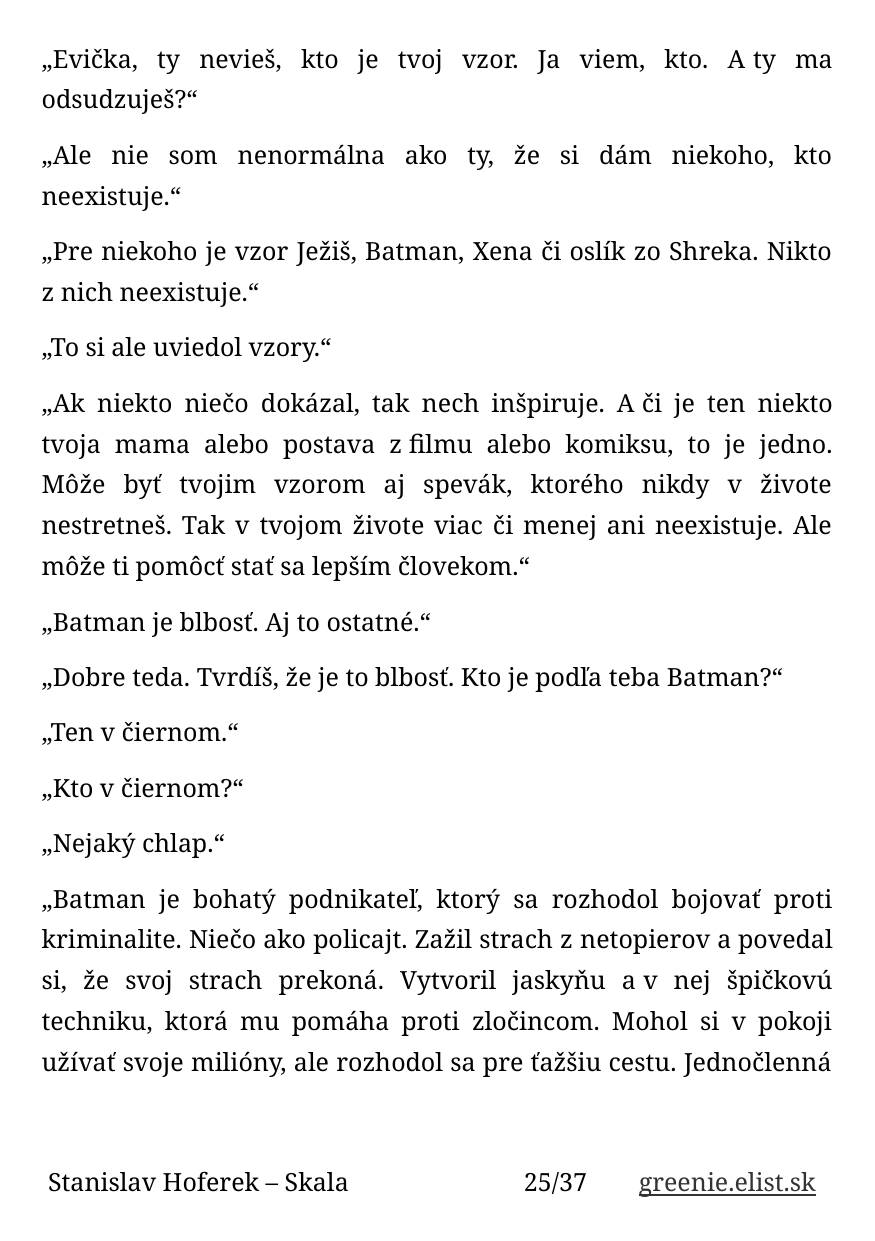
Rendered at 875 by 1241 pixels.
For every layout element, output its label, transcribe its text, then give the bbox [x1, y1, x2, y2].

text „Ak niekto niečo dokázal, tak nech inšpiruje. A či je ten niekto tvoja mama alebo postava z filmu alebo komiksu, to je jedno. Môže byť tvojim vzorom aj spevák, ktorého nikdy v živote nestretneš. Tak v tvojom živote viac či menej ani neexistuje. Ale môže ti pomôcť stať sa lepším človekom.“ [41, 386, 833, 583]
text „Kto v čiernom?“ [41, 771, 833, 804]
text „Ten v čiernom.“ [41, 715, 833, 749]
text „Nejaký chlap.“ [41, 826, 833, 860]
text „Pre niekoho je vzor Ježiš, Batman, Xena či oslík zo Shreka. Nikto z nich neexistuje.“ [41, 234, 833, 309]
text „Dobre teda. Tvrdíš, že je to blbosť. Kto je podľa teba Batman?“ [41, 660, 833, 694]
text „Ale nie som nenormálna ako ty, že si dám niekoho, kto neexistuje.“ [41, 138, 833, 212]
text „Evička, ty nevieš, kto je tvoj vzor. Ja viem, kto. A ty ma odsudzuješ?“ [41, 41, 833, 116]
text „Batman je bohatý podnikateľ, ktorý sa rozhodol bojovať proti kriminalite. Niečo ako policajt. Zažil strach z netopierov a povedal si, že svoj strach prekoná. Vytvoril jaskyňu a v nej špičkovú techniku, ktorá mu pomáha proti zločincom. Mohol si v pokoji užívať svoje milióny, ale rozhodol sa pre ťažšiu cestu. Jednočlenná [41, 881, 833, 1079]
text „Batman je blbosť. Aj to ostatné.“ [41, 604, 833, 638]
text „To si ale uviedol vzory.“ [41, 330, 833, 364]
